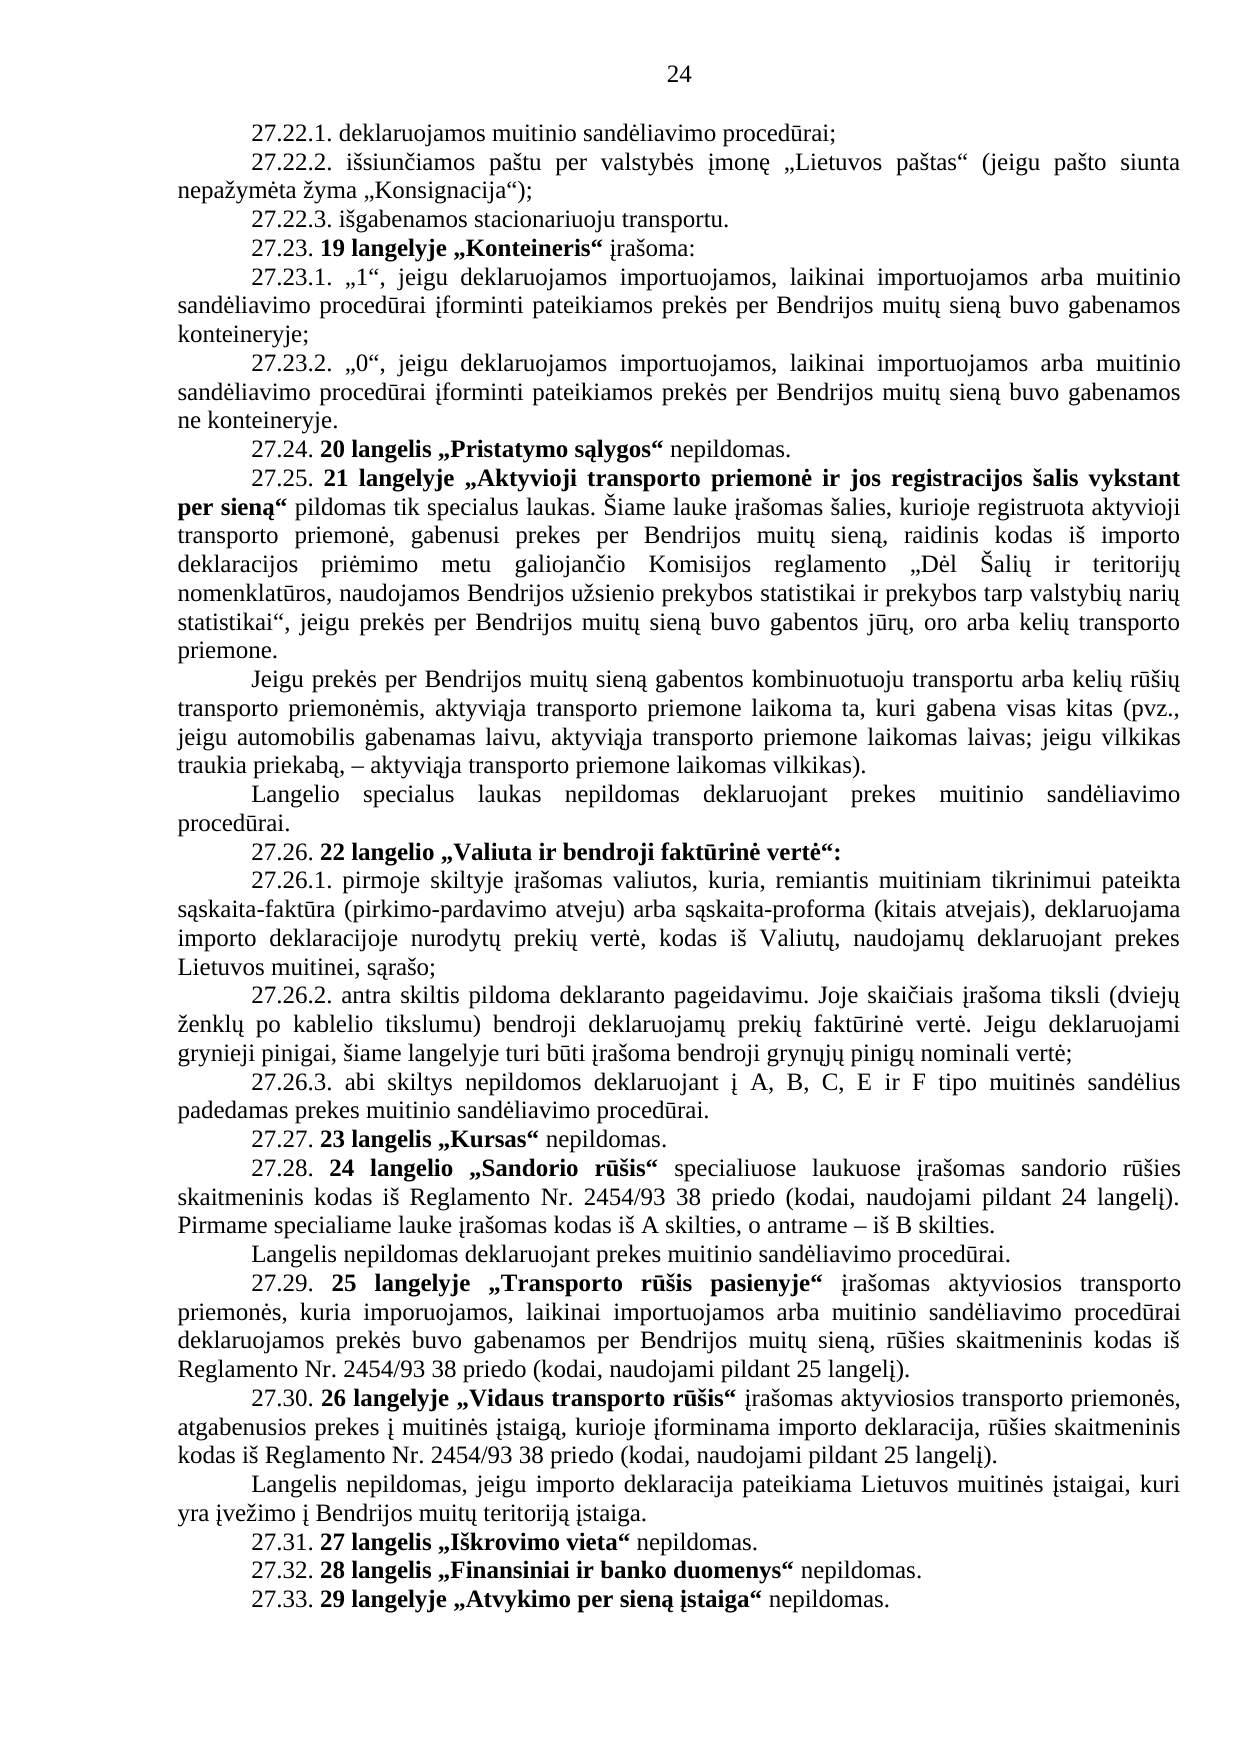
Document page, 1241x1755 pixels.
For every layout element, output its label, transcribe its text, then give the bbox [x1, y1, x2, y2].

text 27.22.2. išsiunčiamos paštu per valstybės įmonę „Lietuvos paštas“ (jeigu pašto siunta nepažymėta žyma „Konsignacija“); [177, 147, 1181, 204]
text 27.33. 29 langelyje „Atvykimo per sieną įstaiga“ nepildomas. [177, 1584, 1181, 1613]
text 27.30. 26 langelyje „Vidaus transporto rūšis“ įrašomas aktyviosios transporto priemonės, atgabenusios prekes į muitinės įstaigą, kurioje įforminama importo deklaracija, rūšies skaitmeninis kodas iš Reglamento Nr. 2454/93 38 priedo (kodai, naudojami pildant 25 langelį). [177, 1383, 1181, 1469]
text 27.26.1. pirmoje skiltyje įrašomas valiutos, kuria, remiantis muitiniam tikrinimui pateikta sąskaita-faktūra (pirkimo-pardavimo atveju) arba sąskaita-proforma (kitais atvejais), deklaruojama importo deklaracijoje nurodytų prekių vertė, kodas iš Valiutų, naudojamų deklaruojant prekes Lietuvos muitinei, sąrašo; [177, 866, 1181, 981]
text 27.26.2. antra skiltis pildoma deklaranto pageidavimu. Joje skaičiais įrašoma tiksli (dviejų ženklų po kablelio tikslumu) bendroji deklaruojamų prekių faktūrinė vertė. Jeigu deklaruojami grynieji pinigai, šiame langelyje turi būti įrašoma bendroji grynųjų pinigų nominali vertė; [177, 981, 1181, 1067]
text 27.29. 25 langelyje „Transporto rūšis pasienyje“ įrašomas aktyviosios transporto priemonės, kuria imporuojamos, laikinai importuojamos arba muitinio sandėliavimo procedūrai deklaruojamos prekės buvo gabenamos per Bendrijos muitų sieną, rūšies skaitmeninis kodas iš Reglamento Nr. 2454/93 38 priedo (kodai, naudojami pildant 25 langelį). [177, 1268, 1181, 1383]
text Langelis nepildomas deklaruojant prekes muitinio sandėliavimo procedūrai. [177, 1239, 1181, 1268]
text 27.23.1. „1“, jeigu deklaruojamos importuojamos, laikinai importuojamos arba muitinio sandėliavimo procedūrai įforminti pateikiamos prekės per Bendrijos muitų sieną buvo gabenamos konteineryje; [177, 262, 1181, 348]
text 27.32. 28 langelis „Finansiniai ir banko duomenys“ nepildomas. [177, 1556, 1181, 1584]
text 27.22.3. išgabenamos stacionariuoju transportu. [177, 204, 1181, 233]
text Langelio specialus laukas nepildomas deklaruojant prekes muitinio sandėliavimo procedūrai. [177, 779, 1181, 837]
text 27.26.3. abi skiltys nepildomos deklaruojant į A, B, C, E ir F tipo muitinės sandėlius padedamas prekes muitinio sandėliavimo procedūrai. [177, 1067, 1181, 1124]
text 27.24. 20 langelis „Pristatymo sąlygos“ nepildomas. [177, 434, 1181, 463]
text 27.31. 27 langelis „Iškrovimo vieta“ nepildomas. [177, 1527, 1181, 1556]
text Jeigu prekės per Bendrijos muitų sieną gabentos kombinuotuoju transportu arba kelių rūšių transporto priemonėmis, aktyviąja transporto priemone laikoma ta, kuri gabena visas kitas (pvz., jeigu automobilis gabenamas laivu, aktyviąja transporto priemone laikomas laivas; jeigu vilkikas traukia priekabą, – aktyviąja transporto priemone laikomas vilkikas). [177, 664, 1181, 779]
text 27.23. 19 langelyje „Konteineris“ įrašoma: [177, 233, 1181, 262]
text 27.27. 23 langelis „Kursas“ nepildomas. [177, 1124, 1181, 1153]
text Langelis nepildomas, jeigu importo deklaracija pateikiama Lietuvos muitinės įstaigai, kuri yra įvežimo į Bendrijos muitų teritoriją įstaiga. [177, 1469, 1181, 1527]
text 27.28. 24 langelio „Sandorio rūšis“ specialiuose laukuose įrašomas sandorio rūšies skaitmeninis kodas iš Reglamento Nr. 2454/93 38 priedo (kodai, naudojami pildant 24 langelį). Pirmame specialiame lauke įrašomas kodas iš A skilties, o antrame – iš B skilties. [177, 1153, 1181, 1239]
text 27.25. 21 langelyje „Aktyvioji transporto priemonė ir jos registracijos šalis vykstant per sieną“ pildomas tik specialus laukas. Šiame lauke įrašomas šalies, kurioje registruota aktyvioji transporto priemonė, gabenusi prekes per Bendrijos muitų sieną, raidinis kodas iš importo deklaracijos priėmimo metu galiojančio Komisijos reglamento „Dėl Šalių ir teritorijų nomenklatūros, naudojamos Bendrijos užsienio prekybos statistikai ir prekybos tarp valstybių narių statistikai“, jeigu prekės per Bendrijos muitų sieną buvo gabentos jūrų, oro arba kelių transporto priemone. [177, 463, 1181, 664]
text 27.23.2. „0“, jeigu deklaruojamos importuojamos, laikinai importuojamos arba muitinio sandėliavimo procedūrai įforminti pateikiamos prekės per Bendrijos muitų sieną buvo gabenamos ne konteineryje. [177, 348, 1181, 434]
text 27.26. 22 langelio „Valiuta ir bendroji faktūrinė vertė“: [177, 837, 1181, 866]
text 27.22.1. deklaruojamos muitinio sandėliavimo procedūrai; [177, 118, 1181, 147]
